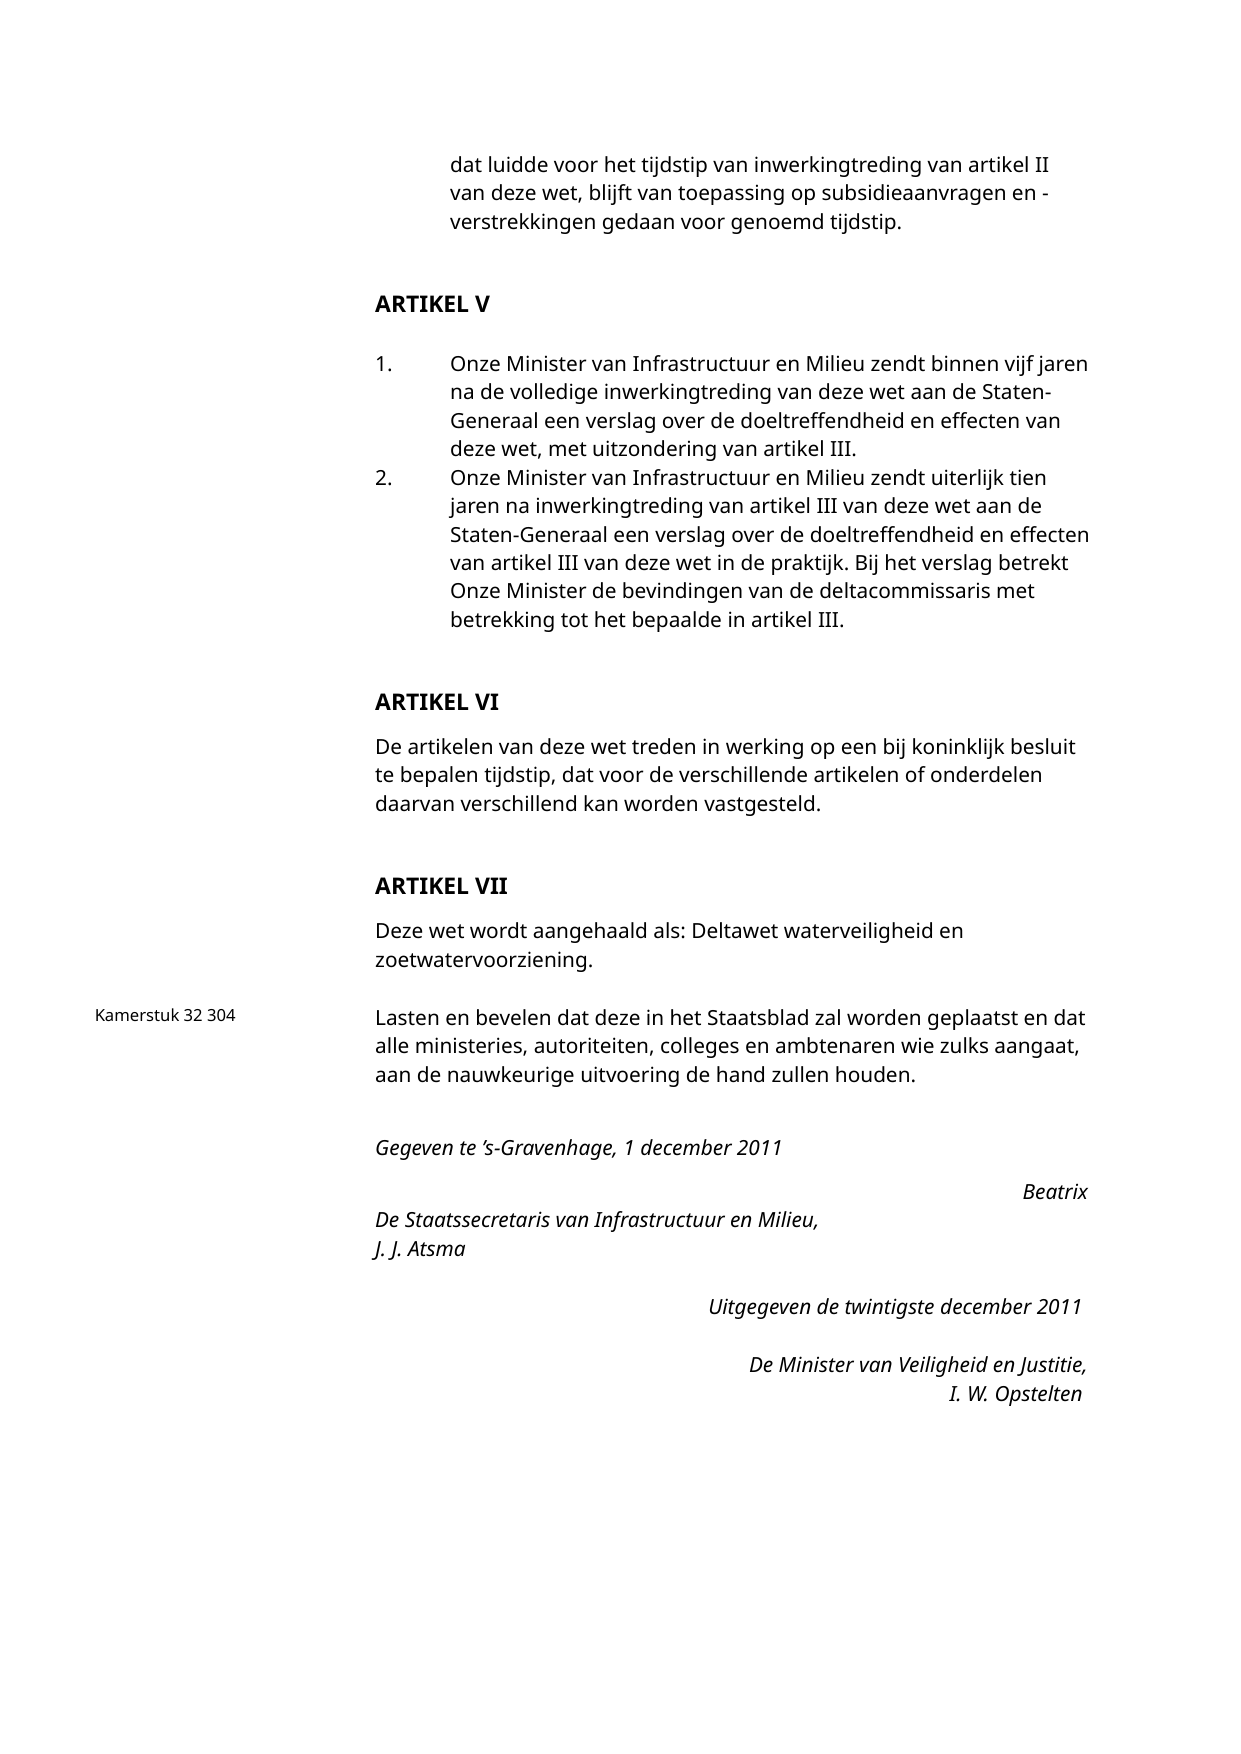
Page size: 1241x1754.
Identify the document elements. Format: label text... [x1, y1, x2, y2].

text Uitgegeven de twintigste december 2011 [375, 1292, 1090, 1321]
subtitle ARTIKEL VII [375, 870, 1090, 901]
text Kamerstuk 32 304 [94, 1003, 328, 1026]
list Onze Minister van Infrastructuur en Milieu zendt uiterlijk tien jaren na inwerkingtreding van artikel III van deze wet aan de Staten-Generaal een verslag over de doeltreffendheid en effecten van artikel III van deze wet in de praktijk. Bij het verslag betrekt Onze Minister de bevindingen van de deltacommissaris met betrekking tot het bepaalde in artikel III. [375, 463, 1090, 633]
subtitle ARTIKEL VI [375, 686, 1090, 717]
subtitle ARTIKEL V [375, 288, 1090, 319]
text Lasten en bevelen dat deze in het Staatsblad zal worden geplaatst en dat alle ministeries, autoriteiten, colleges en ambtenaren wie zulks aangaat, aan de nauwkeurige uitvoering de hand zullen houden. [375, 1003, 1090, 1088]
text Gegeven te ’s-Gravenhage, 1 december 2011 [375, 1133, 1090, 1162]
text De Staatssecretaris van Infrastructuur en Milieu, [375, 1205, 1090, 1234]
text De artikelen van deze wet treden in werking op een bij koninklijk besluit te bepalen tijdstip, dat voor de verschillende artikelen of onderdelen daarvan verschillend kan worden vastgesteld. [375, 732, 1090, 817]
text Beatrix [375, 1177, 1090, 1205]
text J. J. Atsma [375, 1234, 1090, 1262]
list Onze Minister van Infrastructuur en Milieu zendt binnen vijf jaren na de volledige inwerkingtreding van deze wet aan de Staten-Generaal een verslag over de doeltreffendheid en effecten van deze wet, met uitzondering van artikel III. [375, 349, 1090, 463]
text De Minister van Veiligheid en Justitie, [375, 1351, 1090, 1379]
text Deze wet wordt aangehaald als: Deltawet waterveiligheid en zoetwatervoorziening. [375, 916, 1090, 973]
text I. W. Opstelten [375, 1379, 1090, 1407]
list dat luidde voor het tijdstip van inwerkingtreding van artikel II van deze wet, blijft van toepassing op subsidieaanvragen en -verstrekkingen gedaan voor genoemd tijdstip. [375, 150, 1090, 235]
